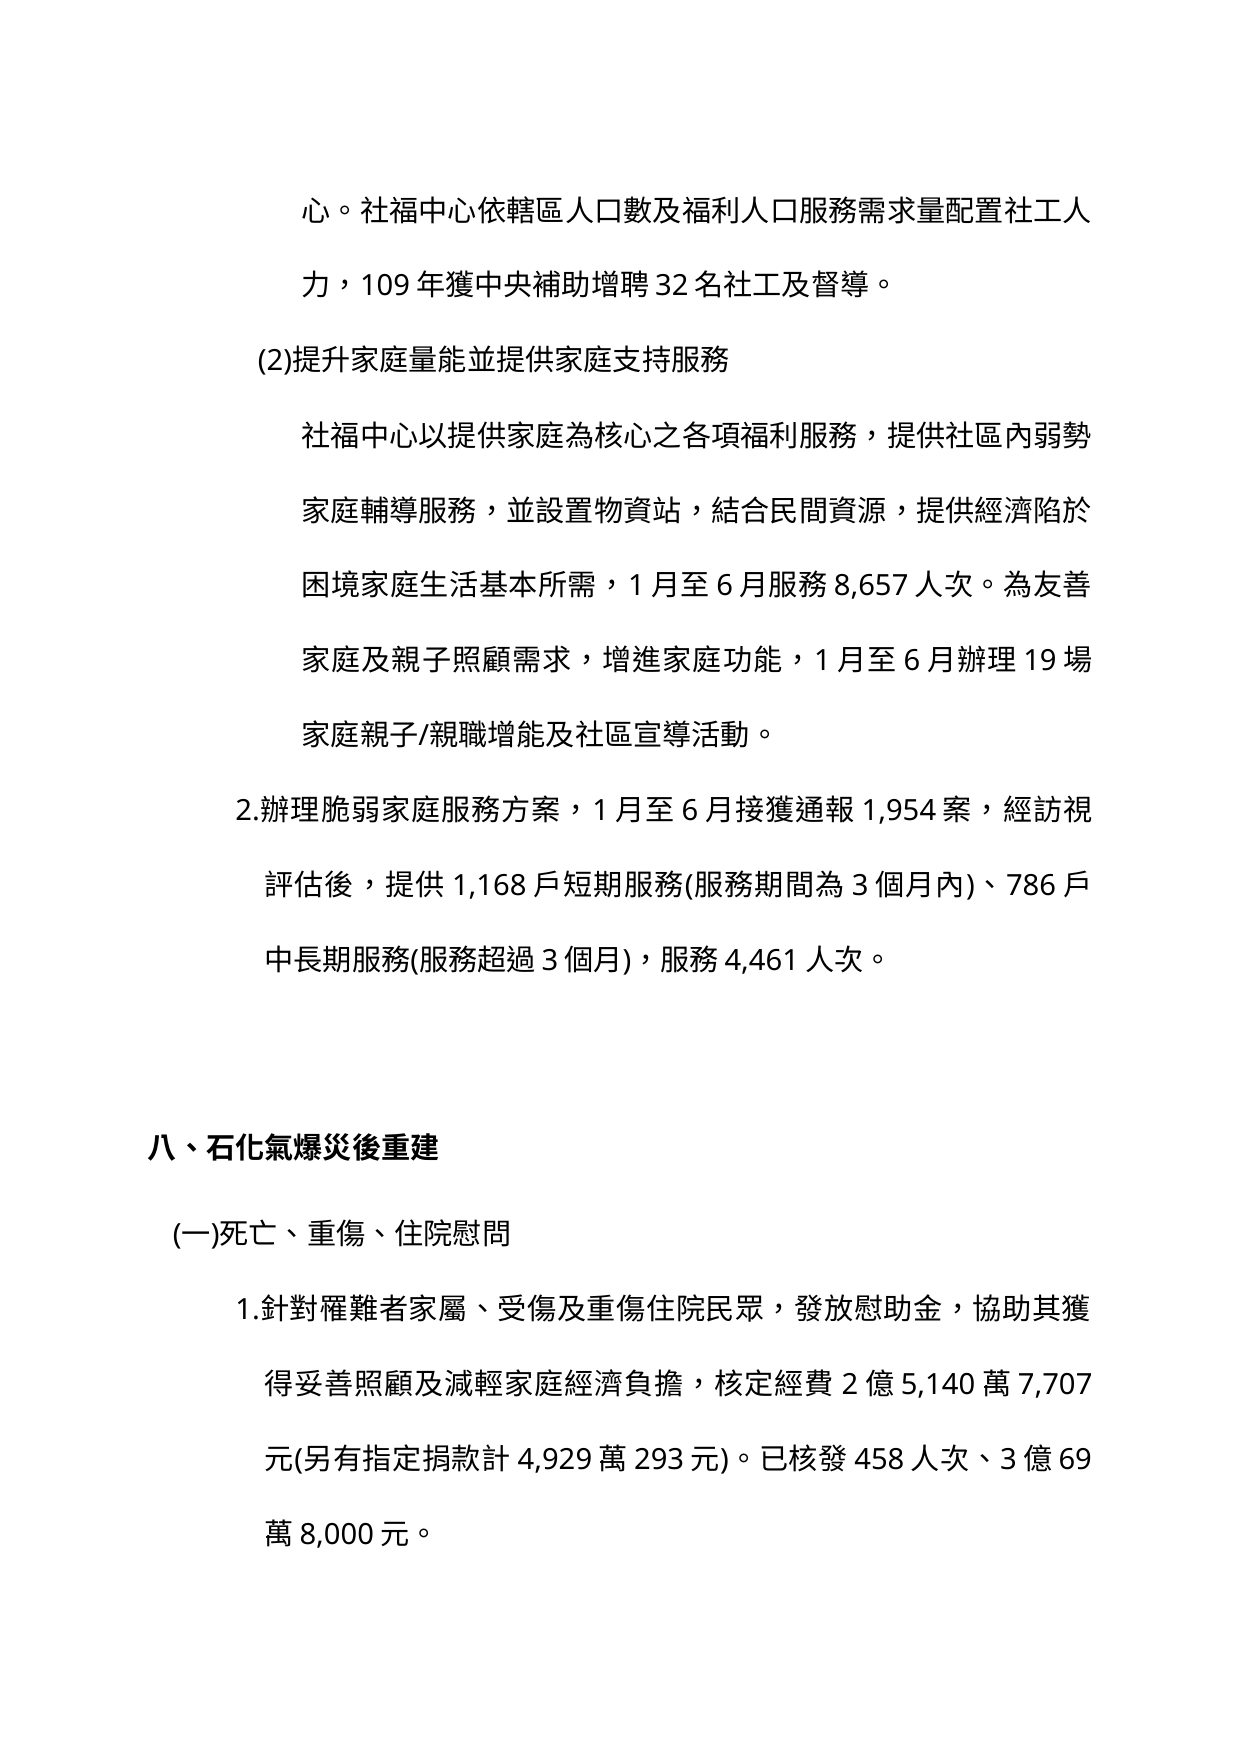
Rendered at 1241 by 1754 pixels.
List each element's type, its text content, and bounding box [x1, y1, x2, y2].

text (一)死亡、重傷、住院慰問 [173, 1188, 1092, 1263]
text 心。社福中心依轄區人口數及福利人口服務需求量配置社工人力，109年獲中央補助增聘32名社工及督導。 [258, 164, 1092, 314]
text 1.針對罹難者家屬、受傷及重傷住院民眾，發放慰助金，協助其獲得妥善照顧及減輕家庭經濟負擔，核定經費2億5,140萬7,707元(另有指定捐款計4,929萬293元)。已核發458人次、3億69萬8,000元。 [235, 1263, 1092, 1563]
text 2.辦理脆弱家庭服務方案，1月至6月接獲通報1,954案，經訪視評估後，提供1,168戶短期服務(服務期間為3個月內)、786戶中長期服務(服務超過3個月)，服務4,461人次。 [235, 764, 1092, 989]
text 八、石化氣爆災後重建 [148, 1102, 1092, 1177]
text (2)提升家庭量能並提供家庭支持服務 社福中心以提供家庭為核心之各項福利服務，提供社區內弱勢家庭輔導服務，並設置物資站，結合民間資源，提供經濟陷於困境家庭生活基本所需，1月至6月服務8,657人次。為友善家庭及親子照顧需求，增進家庭功能，1月至6月辦理19場家庭親子/親職增能及社區宣導活動。 [258, 314, 1092, 764]
